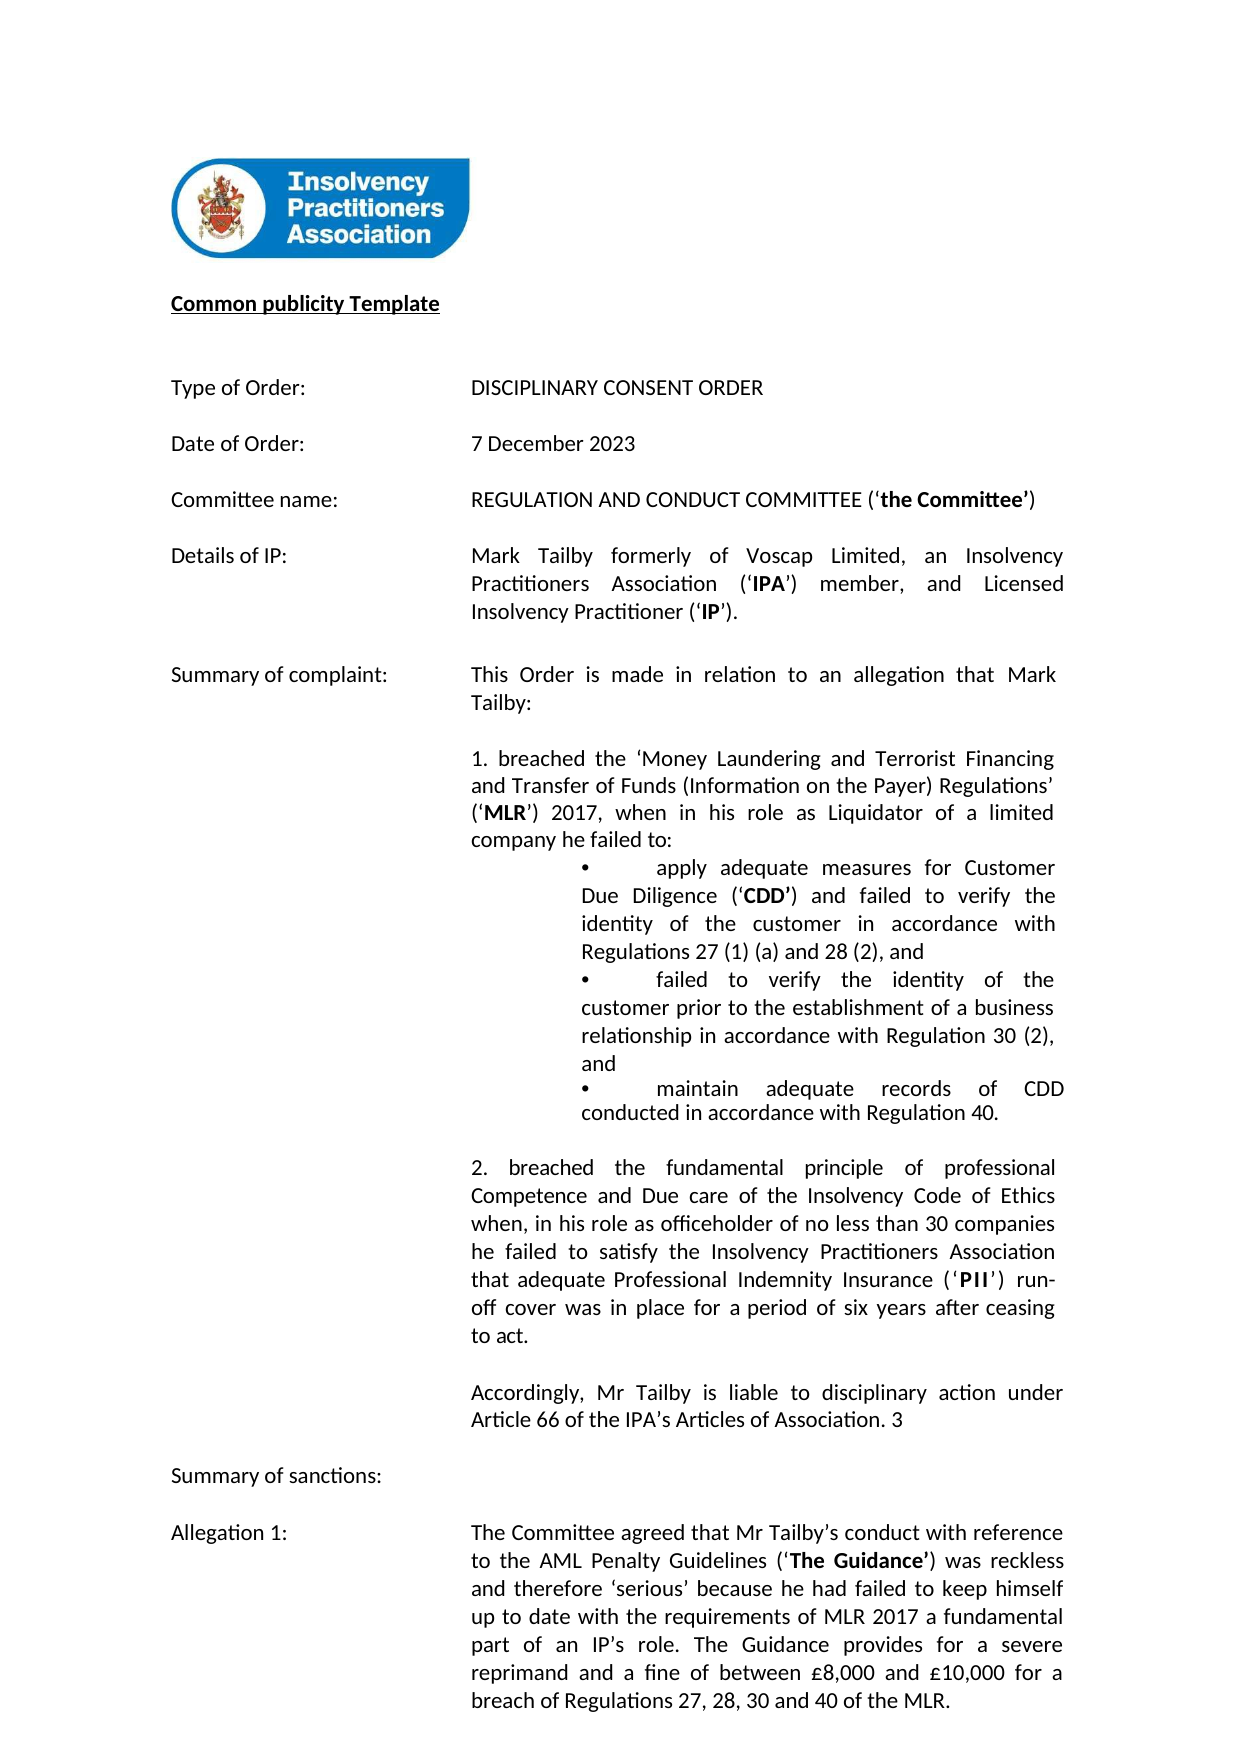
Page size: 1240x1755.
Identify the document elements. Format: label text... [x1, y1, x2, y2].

list maintain adequate records of CDD conducted in accordance with Regulation 40. [581, 1077, 1064, 1125]
text Type of Order: DISCIPLINARY CONSENT ORDER [171, 373, 1064, 401]
list failed to verify the identity of the customer prior to the establishment of a business relationship in accordance with Regulation 30 (2), and [581, 965, 1055, 1077]
text 2. breached the fundamental principle of professional Competence and Due care of the Insolvency Code of Ethics when, in his role as officeholder of no less than 30 companies he failed to satisfy the Insolvency Practitioners Association that adequate Professional Indemnity Insurance (‘PII’) run-off cover was in place for a period of six years after ceasing to act. [471, 1153, 1056, 1349]
text Common publicity Template [171, 289, 1064, 317]
text Accordingly, Mr Tailby is liable to disciplinary action under Article 66 of the IPA’s Articles of Association. 3 [471, 1378, 1064, 1434]
text Summary of sanctions: [171, 1462, 1064, 1490]
text Allegation 1: The Committee agreed that Mr Tailby’s conduct with reference to the AML Penalty Guidelines (‘The Guidance’) was reckless and therefore ‘serious’ because he had failed to keep himself up to date with the requirements of MLR 2017 a fundamental part of an IP’s role. The Guidance provides for a severe reprimand and a fine of between £8,000 and £10,000 for a breach of Regulations 27, 28, 30 and 40 of the MLR. [171, 1518, 1064, 1714]
text Details of IP: Mark Tailby formerly of Voscap Limited, an Insolvency Practitioners Association (‘IPA’) member, and Licensed Insolvency Practitioner (‘IP’). [171, 541, 1064, 625]
text Date of Order: 7 December 2023 [171, 429, 1064, 457]
list apply adequate measures for Customer Due Diligence (‘CDD’) and failed to verify the identity of the customer in accordance with Regulations 27 (1) (a) and 28 (2), and [581, 853, 1056, 965]
text Committee name: REGULATION AND CONDUCT COMMITTEE (‘the Committee’) [171, 485, 1064, 513]
text 1. breached the ‘Money Laundering and Terrorist Financing and Transfer of Funds (Information on the Payer) Regulations’ (‘MLR’) 2017, when in his role as Liquidator of a limited company he failed to: [471, 745, 1055, 853]
text Summary of complaint: This Order is made in relation to an allegation that Mark Tailby: [171, 660, 1056, 716]
